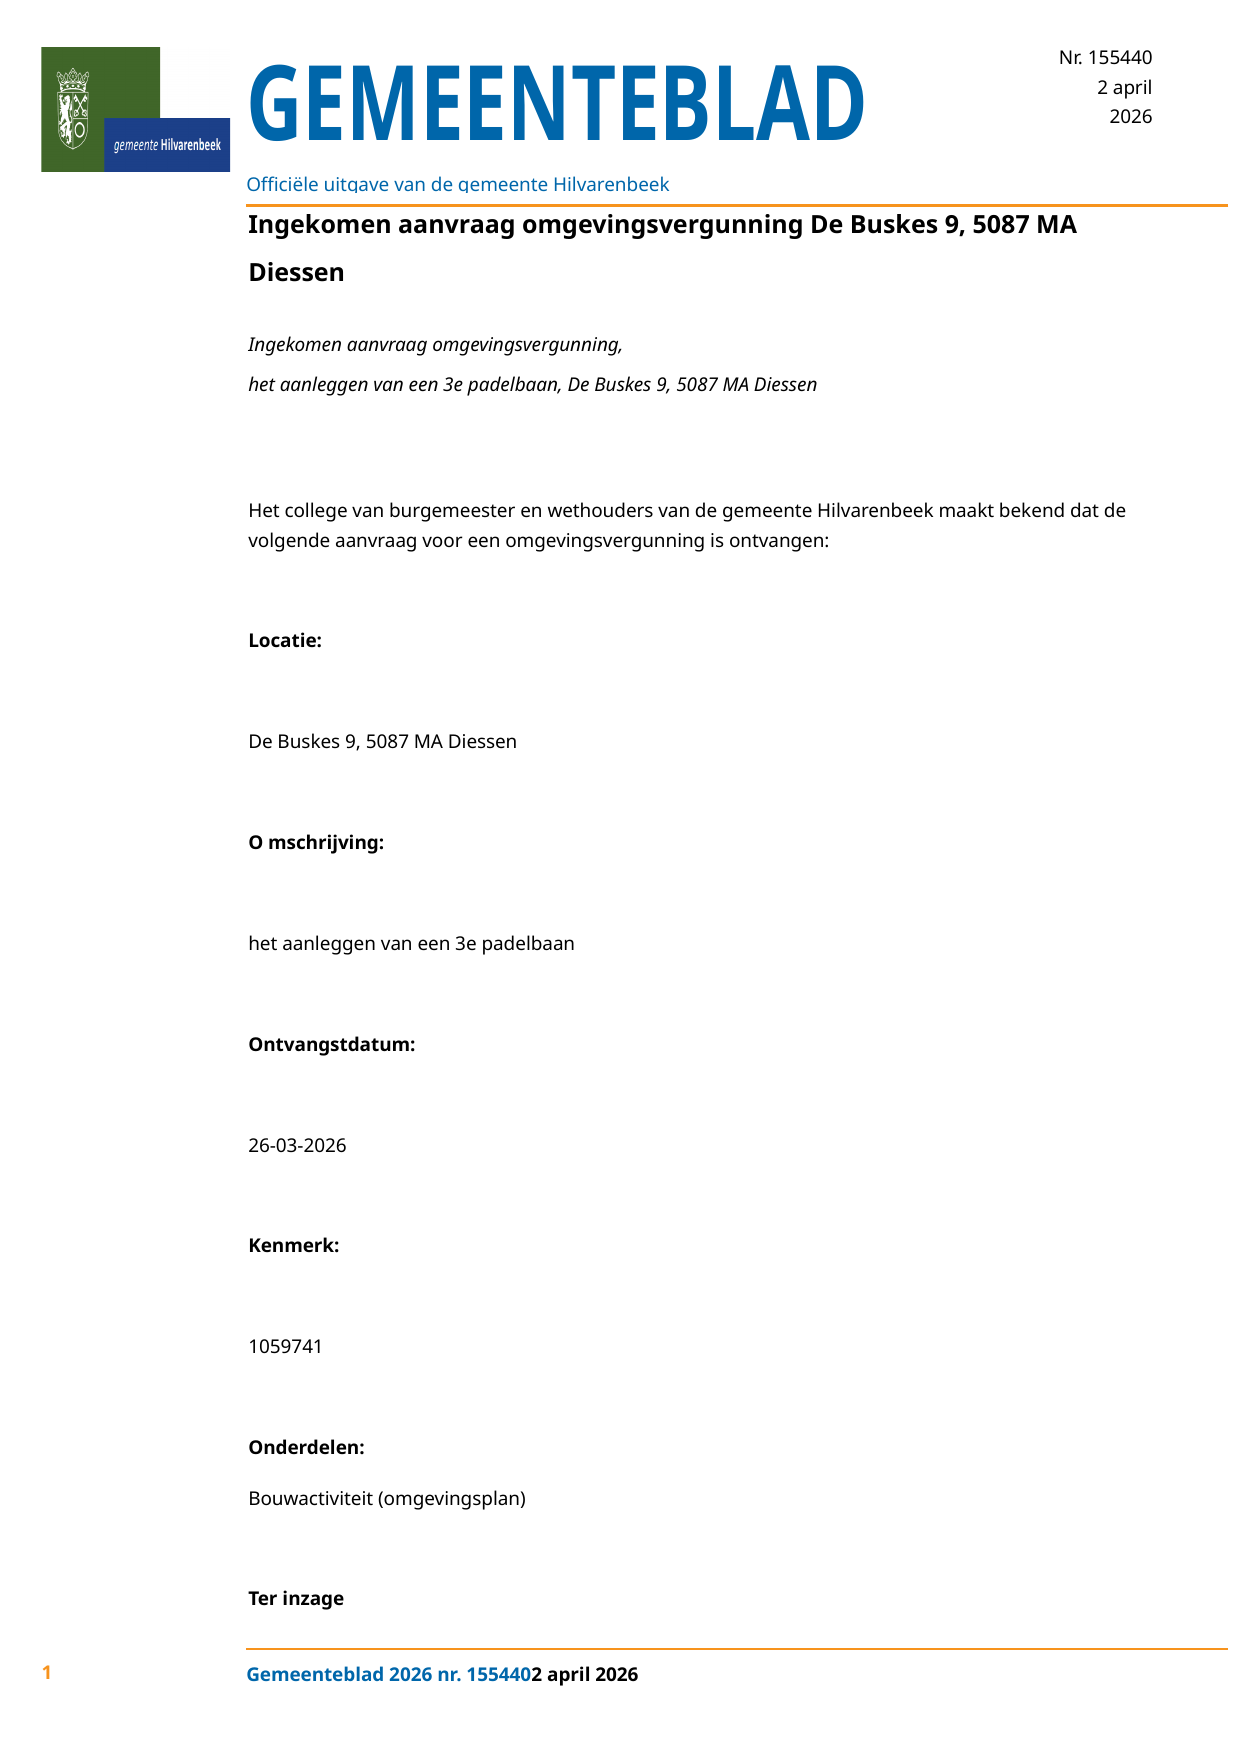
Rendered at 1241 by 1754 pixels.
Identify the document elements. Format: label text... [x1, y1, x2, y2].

text 1059741 [248, 1333, 1152, 1359]
text het aanleggen van een 3e padelbaan, De Buskes 9, 5087 MA Diessen [248, 371, 1152, 396]
text De Buskes 9, 5087 MA Diessen [248, 728, 1152, 754]
text O mschrijving: [248, 829, 1152, 855]
text Bouwactiviteit (omgevingsplan) [248, 1485, 1152, 1511]
picture [41, 47, 231, 172]
text Ontvangstdatum: [248, 1031, 1152, 1057]
text Ingekomen aanvraag omgevingsvergunning, [248, 331, 1152, 357]
text Locatie: [248, 628, 1152, 653]
text Ingekomen aanvraag omgevingsvergunning De Buskes 9, 5087 MA Diessen [248, 207, 1152, 288]
text 26-03-2026 [248, 1132, 1152, 1158]
text Kenmerk: [248, 1233, 1152, 1258]
text Het college van burgemeester en wethouders van de gemeente Hilvarenbeek maakt bekend dat de volgende aanvraag voor een omgevingsvergunning is ontvangen: [248, 497, 1152, 553]
text Onderdelen: [248, 1434, 1152, 1460]
text Ter inzage [248, 1586, 1152, 1611]
text het aanleggen van een 3e padelbaan [248, 930, 1152, 956]
